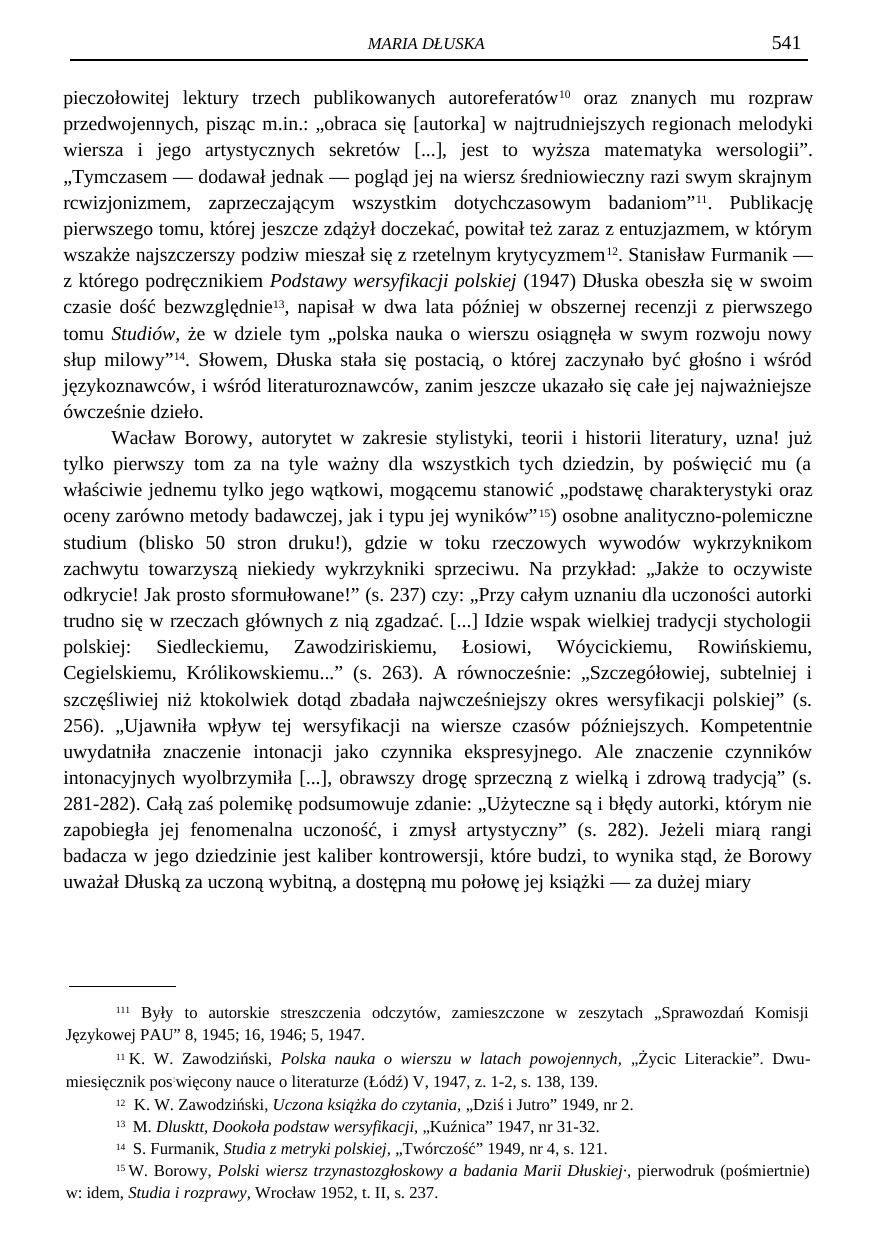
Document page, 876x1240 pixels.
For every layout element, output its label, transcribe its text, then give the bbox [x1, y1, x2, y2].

text 15 W. Borowy, Polski wiersz trzynastozgłoskowy a badania Marii Dłuskiej·, pierwodruk (pośmiertnie) w: idem, Studia i rozprawy, Wrocław 1952, t. II, s. 237. [66, 1161, 810, 1202]
text 11 K. W. Zawodziński, Polska nauka o wierszu w latach powojennych, „Życic Literackie”. Dwu­miesięcznik pos:więcony nauce o literaturze (Łódź) V, 1947, z. 1-2, s. 138, 139. [66, 1049, 810, 1091]
text 541 [772, 31, 809, 53]
text 12 K. W. Zawodziński, Uczona książka do czytania, „Dziś i Jutro” 1949, nr 2. [66, 1095, 810, 1113]
text 14 S. Furmanik, Studia z metryki polskiej, „Twórczość” 1949, nr 4, s. 121. [66, 1139, 810, 1158]
text pieczołowitej lektury trzech publikowanych autoreferatów10 oraz znanych mu roz­praw przedwojennych, pisząc m.in.: „obraca się [autorka] w najtrudniejszych re­gionach melodyki wiersza i jego artystycznych sekretów [...], jest to wyższa mate­matyka wersologii”. „Tymczasem — dodawał jednak — pogląd jej na wiersz średniowieczny razi swym skrajnym rcwizjonizmem, zaprzeczającym wszystkim dotychczasowym badaniom”11. Publikację pierwszego tomu, której jeszcze zdążył doczekać, powitał też zaraz z entuzjazmem, w którym wszakże najszczerszy podziw mieszał się z rzetelnym krytycyzmem12. Stanisław Furmanik — z którego podręcz­nikiem Podstawy wersyfikacji polskiej (1947) Dłuska obeszła się w swoim czasie dość bezwzględnie13, napisał w dwa lata później w obszernej recenzji z pierwszego tomu Studiów, że w dziele tym „polska nauka o wierszu osiągnęła w swym rozwoju nowy słup milowy”14. Słowem, Dłuska stała się postacią, o której zaczynało być głośno i wśród językoznawców, i wśród literaturoznawców, zanim jeszcze ukazało się całe jej najważniejsze ówcześnie dzieło. [63, 86, 813, 423]
text MARIA DŁUSKA [368, 34, 508, 53]
text 111 Były to autorskie streszczenia odczytów, zamieszczone w zeszytach „Sprawozdań Komisji Językowej PAU” 8, 1945; 16, 1946; 5, 1947. [66, 1003, 810, 1044]
text Wacław Borowy, autorytet w zakresie stylistyki, teorii i historii literatury, uzna! już tylko pierwszy tom za na tyle ważny dla wszystkich tych dziedzin, by poświęcić mu (a właściwie jednemu tylko jego wątkowi, mogącemu stanowić „podstawę charak­terystyki oraz oceny zarówno metody badawczej, jak i typu jej wyników”15) osobne analityczno-polemiczne studium (blisko 50 stron druku!), gdzie w toku rzeczowych wywodów wykrzyknikom zachwytu towarzyszą niekiedy wykrzykniki sprzeciwu. Na przykład: „Jakże to oczywiste odkrycie! Jak prosto sformułowane!” (s. 237) czy: „Przy całym uznaniu dla uczoności autorki trudno się w rzeczach głównych z nią zgadzać. [...] Idzie wspak wielkiej tradycji stychologii polskiej: Siedleckiemu, Zawodziriskiemu, Łosiowi, Wóycickiemu, Rowińskiemu, Cegielskiemu, Królikowskiemu...” (s. 263). A równocześnie: „Szczegółowiej, subtelniej i szczęśliwiej niż ktokolwiek dotąd zbadała najwcześniejszy okres wersyfikacji polskiej” (s. 256). „Ujawniła wpływ tej wersyfikacji na wiersze czasów późniejszych. Kompetentnie uwydatniła znaczenie intonacji jako czynnika ekspresyjnego. Ale znaczenie czynników intonacyjnych wyolbrzymiła [...], obrawszy drogę sprzeczną z wielką i zdrową tradycją” (s. 281-282). Całą zaś polemikę podsumowuje zdanie: „Użyteczne są i błędy autorki, którym nie zapobiegła jej feno­menalna uczoność, i zmysł artystyczny” (s. 282). Jeżeli miarą rangi badacza w jego dziedzinie jest kaliber kontrowersji, które budzi, to wynika stąd, że Borowy uważał Dłuską za uczoną wybitną, a dostępną mu połowę jej książki — za dużej miary [63, 426, 813, 893]
text 13 M. Dlusktt, Dookoła podstaw wersyfikacji, „Kuźnica” 1947, nr 31-32. [66, 1117, 810, 1136]
